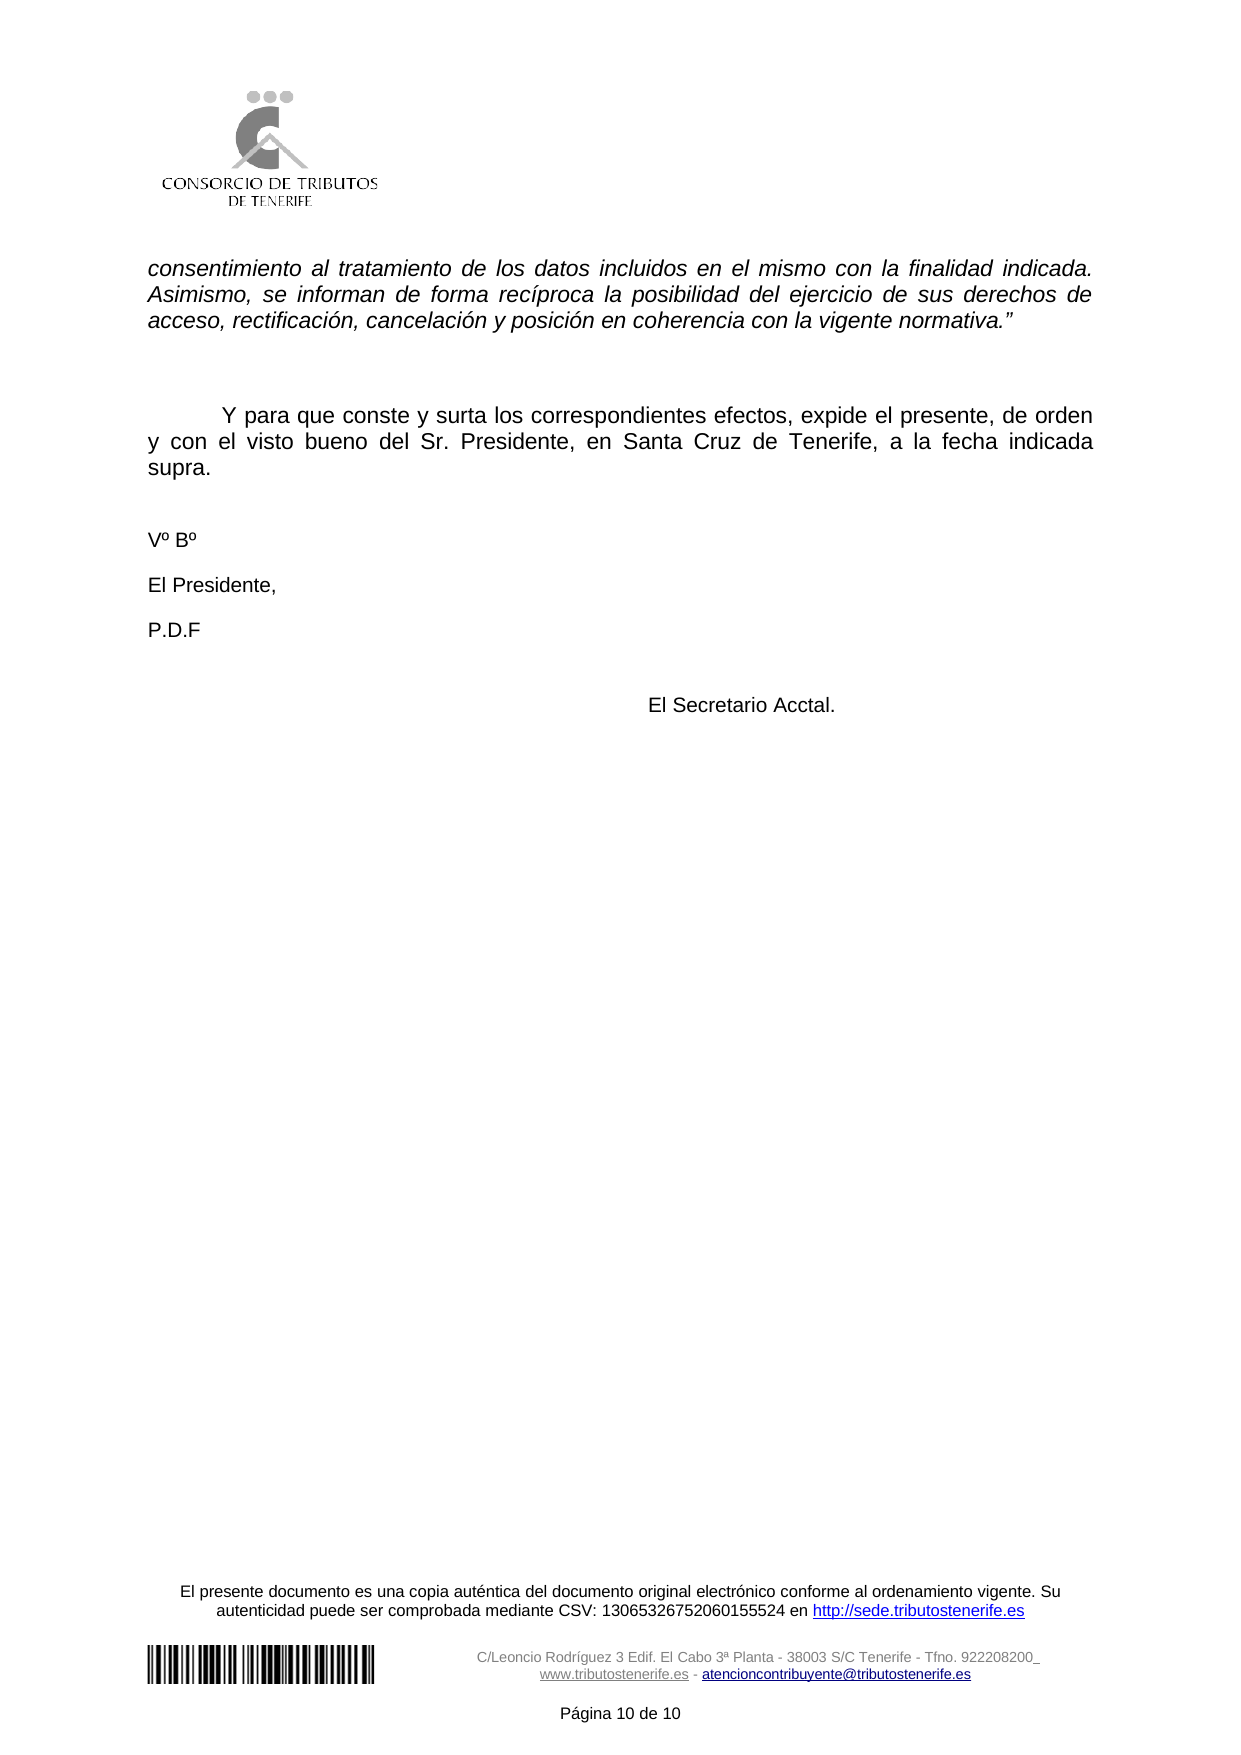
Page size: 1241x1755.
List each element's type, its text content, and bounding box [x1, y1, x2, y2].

text El presente documento es una copia auténtica del documento original electrónico conforme al ordenamiento vigente. Su autenticidad puede ser comprobada mediante CSV: 13065326752060155524 en http://sede.tributostenerife.es [179, 1582, 1062, 1620]
text consentimiento al tratamiento de los datos incluidos en el mismo con la finalidad indicada. Asimismo, se informan de forma recíproca la posibilidad del ejercicio de sus derechos de acceso, rectificación, cancelación y posición en coherencia con la vigente normativa.” [148, 254, 1093, 334]
text Y para que conste y surta los correspondientes efectos, expide el presente, de orden y con el visto bueno del Sr. Presidente, en Santa Cruz de Tenerife, a la fecha indicada supra. [148, 402, 1093, 481]
text Página 10 de 10 [558, 1704, 683, 1723]
text El Secretario Acctal. [648, 693, 1105, 717]
text El Presidente, P.D.F [148, 573, 327, 641]
text C/Leoncio Rodríguez 3 Edif. El Cabo 3ª Planta - 38003 S/C Tenerife - Tfno. 922208200 www.tributostenerife.es - atencioncontribuyente@tributostenerife.es [477, 1649, 1105, 1682]
text Vº Bº [148, 528, 1105, 552]
